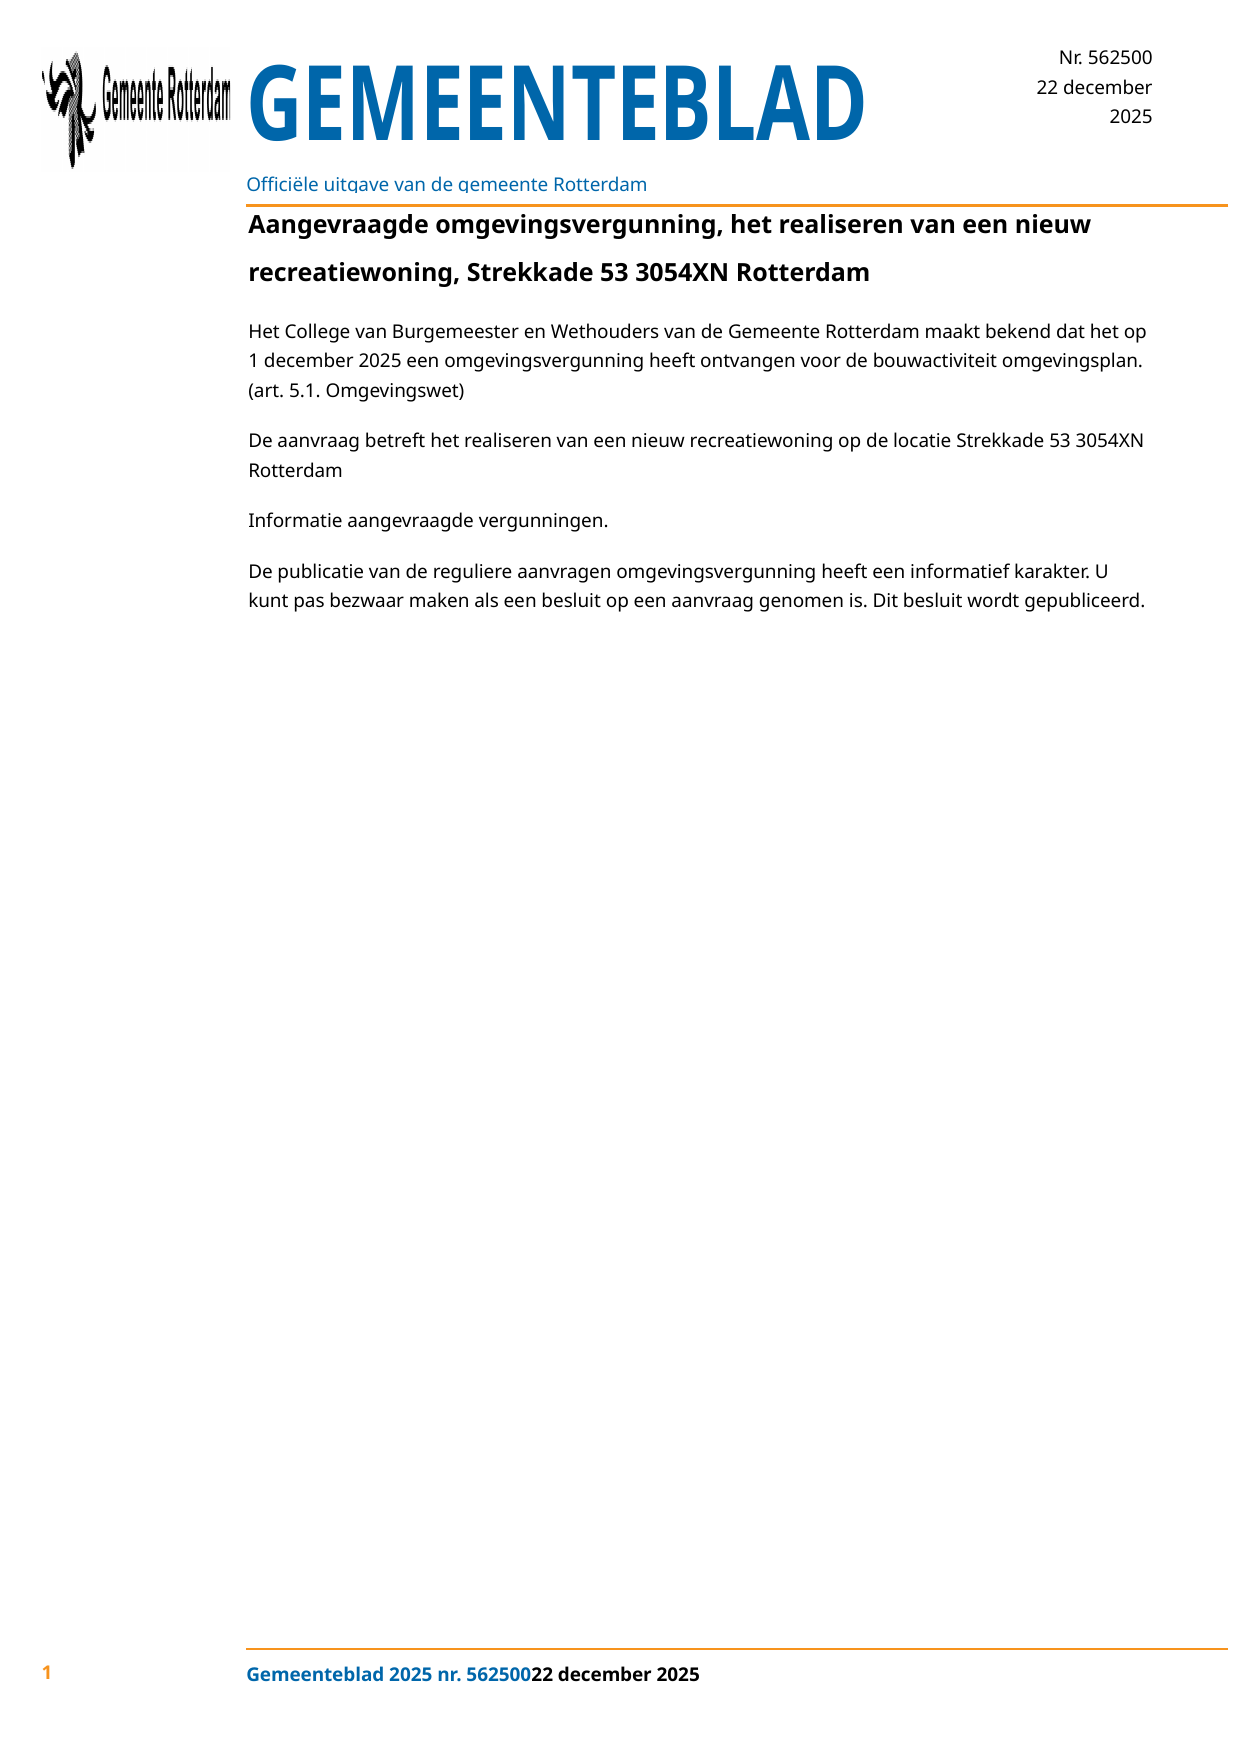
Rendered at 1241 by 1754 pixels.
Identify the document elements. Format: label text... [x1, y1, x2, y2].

text Informatie aangevraagde vergunningen. [248, 507, 1152, 533]
text Het College van Burgemeester en Wethouders van de Gemeente Rotterdam maakt bekend dat het op 1 december 2025 een omgevingsvergunning heeft ontvangen voor de bouwactiviteit omgevingsplan. (art. 5.1. Omgevingswet) [248, 318, 1152, 403]
text De aanvraag betreft het realiseren van een nieuw recreatiewoning op de locatie Strekkade 53 3054XN Rotterdam [248, 427, 1152, 483]
text Aangevraagde omgevingsvergunning, het realiseren van een nieuw recreatiewoning, Strekkade 53 3054XN Rotterdam [248, 207, 1152, 288]
text De publicatie van de reguliere aanvragen omgevingsvergunning heeft een informatief karakter. U kunt pas bezwaar maken als een besluit op een aanvraag genomen is. Dit besluit wordt gepubliceerd. [248, 558, 1152, 613]
picture [41, 47, 231, 172]
